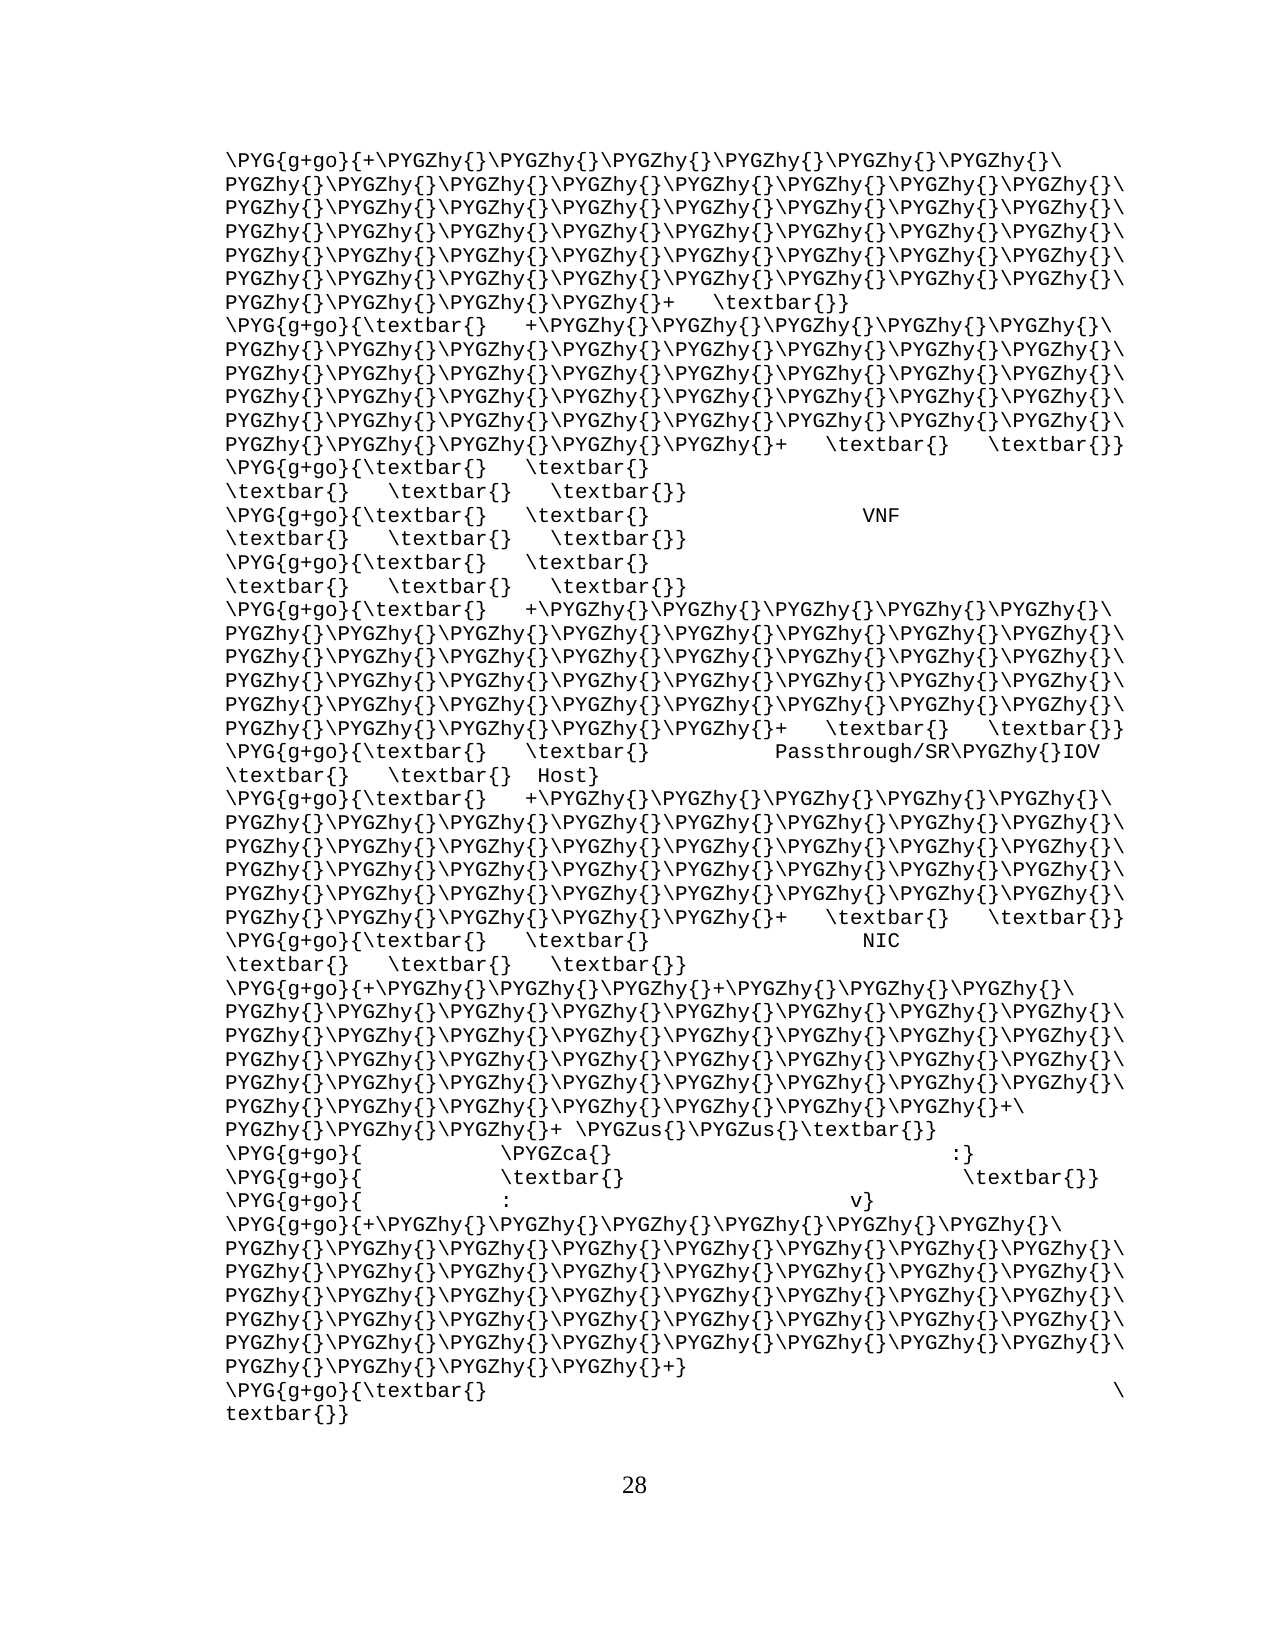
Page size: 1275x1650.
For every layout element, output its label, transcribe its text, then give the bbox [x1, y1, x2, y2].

list \PYG{g+go}{ \PYGZca{} :} [187, 1143, 1125, 1167]
list \PYG{g+go}{\textbar{} \textbar{} Passthrough/SR\PYGZhy{}IOV \textbar{} \textbar{} Host} [187, 741, 1125, 788]
list \PYG{g+go}{+\PYGZhy{}\PYGZhy{}\PYGZhy{}\PYGZhy{}\PYGZhy{}\PYGZhy{}\PYGZhy{}\PYGZhy{}\PYGZhy{}\PYGZhy{}\PYGZhy{}\PYGZhy{}\PYGZhy{}\PYGZhy{}\PYGZhy{}\PYGZhy{}\PYGZhy{}\PYGZhy{}\PYGZhy{}\PYGZhy{}\PYGZhy{}\PYGZhy{}\PYGZhy{}\PYGZhy{}\PYGZhy{}\PYGZhy{}\PYGZhy{}\PYGZhy{}\PYGZhy{}\PYGZhy{}\PYGZhy{}\PYGZhy{}\PYGZhy{}\PYGZhy{}\PYGZhy{}\PYGZhy{}\PYGZhy{}\PYGZhy{}\PYGZhy{}\PYGZhy{}\PYGZhy{}\PYGZhy{}\PYGZhy{}\PYGZhy{}\PYGZhy{}\PYGZhy{}\PYGZhy{}\PYGZhy{}\PYGZhy{}\PYGZhy{}+} [187, 1214, 1125, 1379]
list \PYG{g+go}{\textbar{} \textbar{} VNF \textbar{} \textbar{} \textbar{}} [187, 505, 1125, 552]
list \PYG{g+go}{+\PYGZhy{}\PYGZhy{}\PYGZhy{}\PYGZhy{}\PYGZhy{}\PYGZhy{}\PYGZhy{}\PYGZhy{}\PYGZhy{}\PYGZhy{}\PYGZhy{}\PYGZhy{}\PYGZhy{}\PYGZhy{}\PYGZhy{}\PYGZhy{}\PYGZhy{}\PYGZhy{}\PYGZhy{}\PYGZhy{}\PYGZhy{}\PYGZhy{}\PYGZhy{}\PYGZhy{}\PYGZhy{}\PYGZhy{}\PYGZhy{}\PYGZhy{}\PYGZhy{}\PYGZhy{}\PYGZhy{}\PYGZhy{}\PYGZhy{}\PYGZhy{}\PYGZhy{}\PYGZhy{}\PYGZhy{}\PYGZhy{}\PYGZhy{}\PYGZhy{}\PYGZhy{}\PYGZhy{}\PYGZhy{}\PYGZhy{}\PYGZhy{}\PYGZhy{}\PYGZhy{}\PYGZhy{}\PYGZhy{}\PYGZhy{}+ \textbar{}} [187, 150, 1125, 316]
list \PYG{g+go}{\textbar{} +\PYGZhy{}\PYGZhy{}\PYGZhy{}\PYGZhy{}\PYGZhy{}\PYGZhy{}\PYGZhy{}\PYGZhy{}\PYGZhy{}\PYGZhy{}\PYGZhy{}\PYGZhy{}\PYGZhy{}\PYGZhy{}\PYGZhy{}\PYGZhy{}\PYGZhy{}\PYGZhy{}\PYGZhy{}\PYGZhy{}\PYGZhy{}\PYGZhy{}\PYGZhy{}\PYGZhy{}\PYGZhy{}\PYGZhy{}\PYGZhy{}\PYGZhy{}\PYGZhy{}\PYGZhy{}\PYGZhy{}\PYGZhy{}\PYGZhy{}\PYGZhy{}\PYGZhy{}\PYGZhy{}\PYGZhy{}\PYGZhy{}\PYGZhy{}\PYGZhy{}\PYGZhy{}\PYGZhy{}+ \textbar{} \textbar{}} [187, 316, 1125, 457]
list \PYG{g+go}{+\PYGZhy{}\PYGZhy{}\PYGZhy{}+\PYGZhy{}\PYGZhy{}\PYGZhy{}\PYGZhy{}\PYGZhy{}\PYGZhy{}\PYGZhy{}\PYGZhy{}\PYGZhy{}\PYGZhy{}\PYGZhy{}\PYGZhy{}\PYGZhy{}\PYGZhy{}\PYGZhy{}\PYGZhy{}\PYGZhy{}\PYGZhy{}\PYGZhy{}\PYGZhy{}\PYGZhy{}\PYGZhy{}\PYGZhy{}\PYGZhy{}\PYGZhy{}\PYGZhy{}\PYGZhy{}\PYGZhy{}\PYGZhy{}\PYGZhy{}\PYGZhy{}\PYGZhy{}\PYGZhy{}\PYGZhy{}\PYGZhy{}\PYGZhy{}\PYGZhy{}\PYGZhy{}\PYGZhy{}\PYGZhy{}\PYGZhy{}\PYGZhy{}+\PYGZhy{}\PYGZhy{}\PYGZhy{}+ \PYGZus{}\PYGZus{}\textbar{}} [187, 978, 1125, 1143]
list \PYG{g+go}{\textbar{} +\PYGZhy{}\PYGZhy{}\PYGZhy{}\PYGZhy{}\PYGZhy{}\PYGZhy{}\PYGZhy{}\PYGZhy{}\PYGZhy{}\PYGZhy{}\PYGZhy{}\PYGZhy{}\PYGZhy{}\PYGZhy{}\PYGZhy{}\PYGZhy{}\PYGZhy{}\PYGZhy{}\PYGZhy{}\PYGZhy{}\PYGZhy{}\PYGZhy{}\PYGZhy{}\PYGZhy{}\PYGZhy{}\PYGZhy{}\PYGZhy{}\PYGZhy{}\PYGZhy{}\PYGZhy{}\PYGZhy{}\PYGZhy{}\PYGZhy{}\PYGZhy{}\PYGZhy{}\PYGZhy{}\PYGZhy{}\PYGZhy{}\PYGZhy{}\PYGZhy{}\PYGZhy{}\PYGZhy{}+ \textbar{} \textbar{}} [187, 788, 1125, 930]
list \PYG{g+go}{\textbar{} +\PYGZhy{}\PYGZhy{}\PYGZhy{}\PYGZhy{}\PYGZhy{}\PYGZhy{}\PYGZhy{}\PYGZhy{}\PYGZhy{}\PYGZhy{}\PYGZhy{}\PYGZhy{}\PYGZhy{}\PYGZhy{}\PYGZhy{}\PYGZhy{}\PYGZhy{}\PYGZhy{}\PYGZhy{}\PYGZhy{}\PYGZhy{}\PYGZhy{}\PYGZhy{}\PYGZhy{}\PYGZhy{}\PYGZhy{}\PYGZhy{}\PYGZhy{}\PYGZhy{}\PYGZhy{}\PYGZhy{}\PYGZhy{}\PYGZhy{}\PYGZhy{}\PYGZhy{}\PYGZhy{}\PYGZhy{}\PYGZhy{}\PYGZhy{}\PYGZhy{}\PYGZhy{}\PYGZhy{}+ \textbar{} \textbar{}} [187, 599, 1125, 741]
list \PYG{g+go}{\textbar{} \textbar{} NIC \textbar{} \textbar{} \textbar{}} [187, 930, 1125, 978]
list \PYG{g+go}{\textbar{} \textbar{} \textbar{} \textbar{} \textbar{}} [187, 457, 1125, 505]
list \PYG{g+go}{ \textbar{} \textbar{}} [187, 1167, 1125, 1190]
list \PYG{g+go}{\textbar{} \textbar{}} [187, 1379, 1125, 1427]
list \PYG{g+go}{ : v} [187, 1190, 1125, 1214]
list \PYG{g+go}{\textbar{} \textbar{} \textbar{} \textbar{} \textbar{}} [187, 552, 1125, 599]
